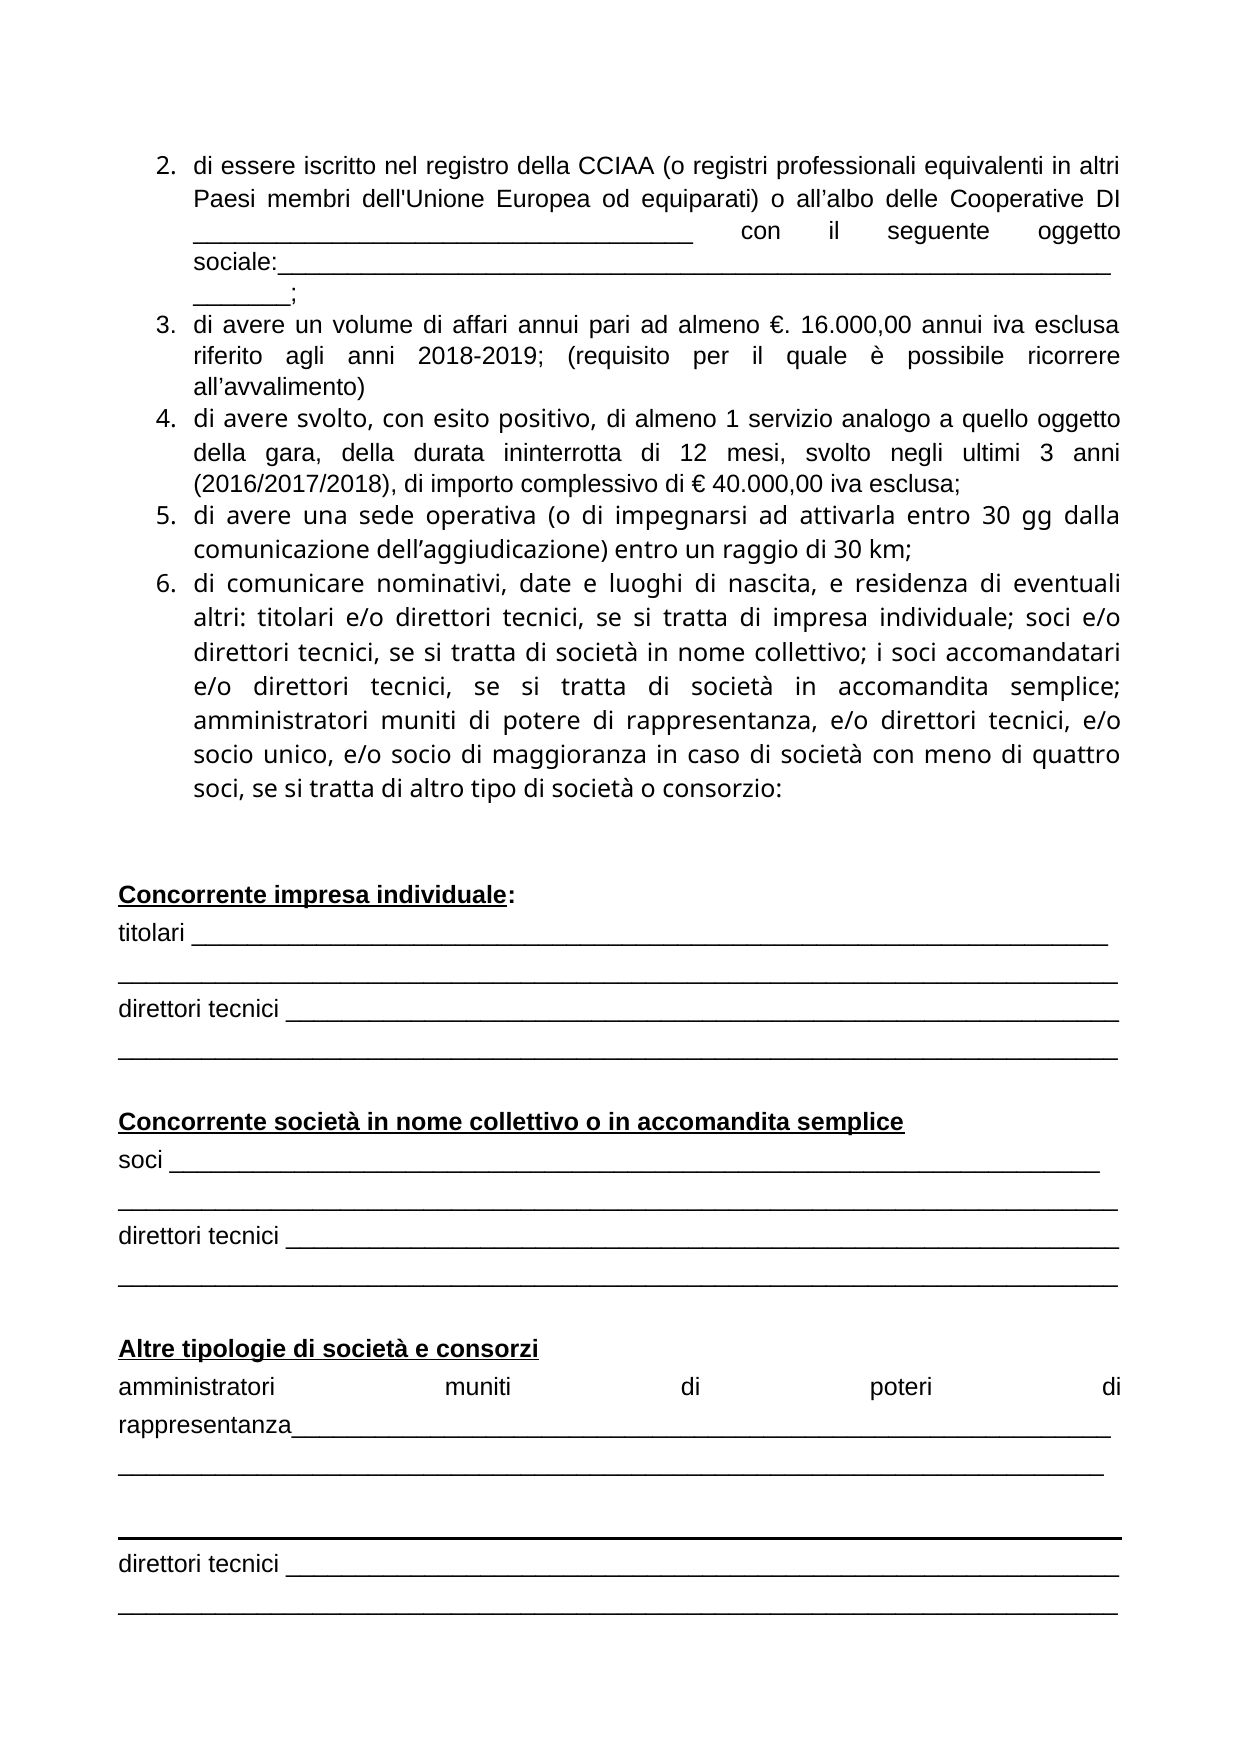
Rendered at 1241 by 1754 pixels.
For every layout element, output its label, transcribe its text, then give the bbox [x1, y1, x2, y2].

text Altre tipologie di società e consorzi [118, 1325, 1122, 1363]
text direttori tecnici ____________________________________________________________ [118, 1212, 1122, 1249]
text ________________________________________________________________________ [118, 1249, 1122, 1287]
text Concorrente impresa individuale: [118, 871, 1122, 909]
text soci ___________________________________________________________________ [118, 1136, 1122, 1174]
text direttori tecnici ____________________________________________________________ [118, 985, 1122, 1023]
list di avere un volume di affari annui pari ad almeno €. 16.000,00 annui iva esclusa riferito agli anni 2018-2019; (requisito per il quale è possibile ricorrere all’avvalimento) [156, 307, 1122, 401]
list di comunicare nominativi, date e luoghi di nascita, e residenza di eventuali altri: titolari e/o direttori tecnici, se si tratta di impresa individuale; soci e/o direttori tecnici, se si tratta di società in nome collettivo; i soci accomandatari e/o direttori tecnici, se si tratta di società in accomandita semplice; amministratori muniti di potere di rappresentanza, e/o direttori tecnici, e/o socio unico, e/o socio di maggioranza in caso di società con meno di quattro soci, se si tratta di altro tipo di società o consorzio: [156, 566, 1122, 804]
text ________________________________________________________________________ [118, 947, 1122, 985]
text ________________________________________________________________________ [118, 1174, 1122, 1212]
list di avere una sede operativa (o di impegnarsi ad attivarla entro 30 gg dalla comunicazione dell’aggiudicazione) entro un raggio di 30 km; [156, 498, 1122, 566]
text Concorrente società in nome collettivo o in accomandita semplice [118, 1098, 1122, 1136]
text titolari __________________________________________________________________ [118, 909, 1122, 947]
list di essere iscritto nel registro della CCIAA (o registri professionali equivalenti in altri Paesi membri dell'Unione Europea od equiparati) o all’albo delle Cooperative DI ____________________________________ con il seguente oggetto sociale:___________________________________________________________________; [156, 148, 1122, 307]
text ________________________________________________________________________ [118, 1578, 1122, 1616]
text ________________________________________________________________________ [118, 1023, 1122, 1061]
text amministratori muniti di poteri di rappresentanza___________________________________________________________ [118, 1363, 1122, 1439]
text _______________________________________________________________________ [118, 1439, 1122, 1537]
list di avere svolto, con esito positivo, di almeno 1 servizio analogo a quello oggetto della gara, della durata ininterrotta di 12 mesi, svolto negli ultimi 3 anni (2016/2017/2018), di importo complessivo di € 40.000,00 iva esclusa; [156, 401, 1122, 498]
text direttori tecnici ____________________________________________________________ [118, 1540, 1122, 1578]
